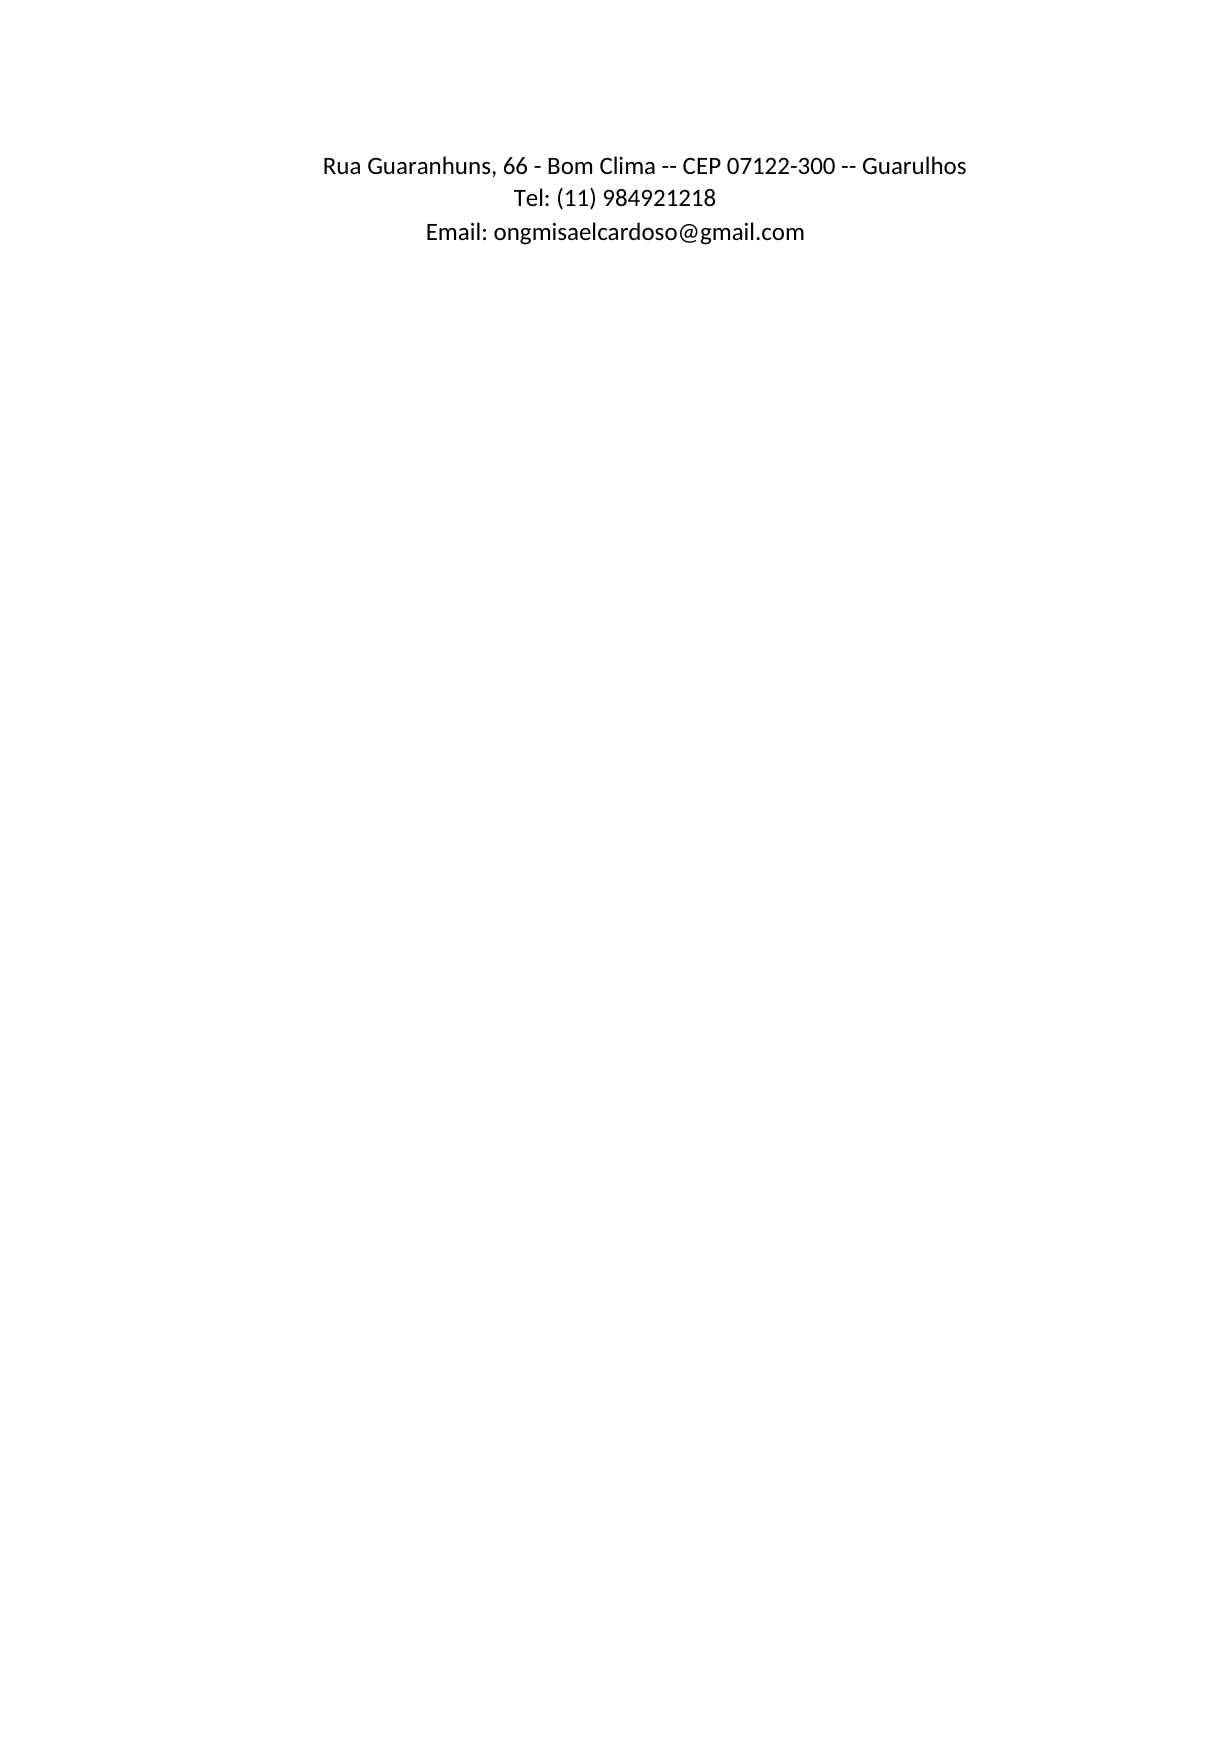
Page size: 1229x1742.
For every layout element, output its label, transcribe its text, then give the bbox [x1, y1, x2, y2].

text Tel: (11) 984921218 [175, 183, 1055, 213]
text Email: ongmisaelcardoso@gmail.com [175, 216, 1056, 247]
text Rua Guaranhuns, 66 - Bom Clima -- CEP 07122-300 -- Guarulhos [323, 150, 1056, 181]
